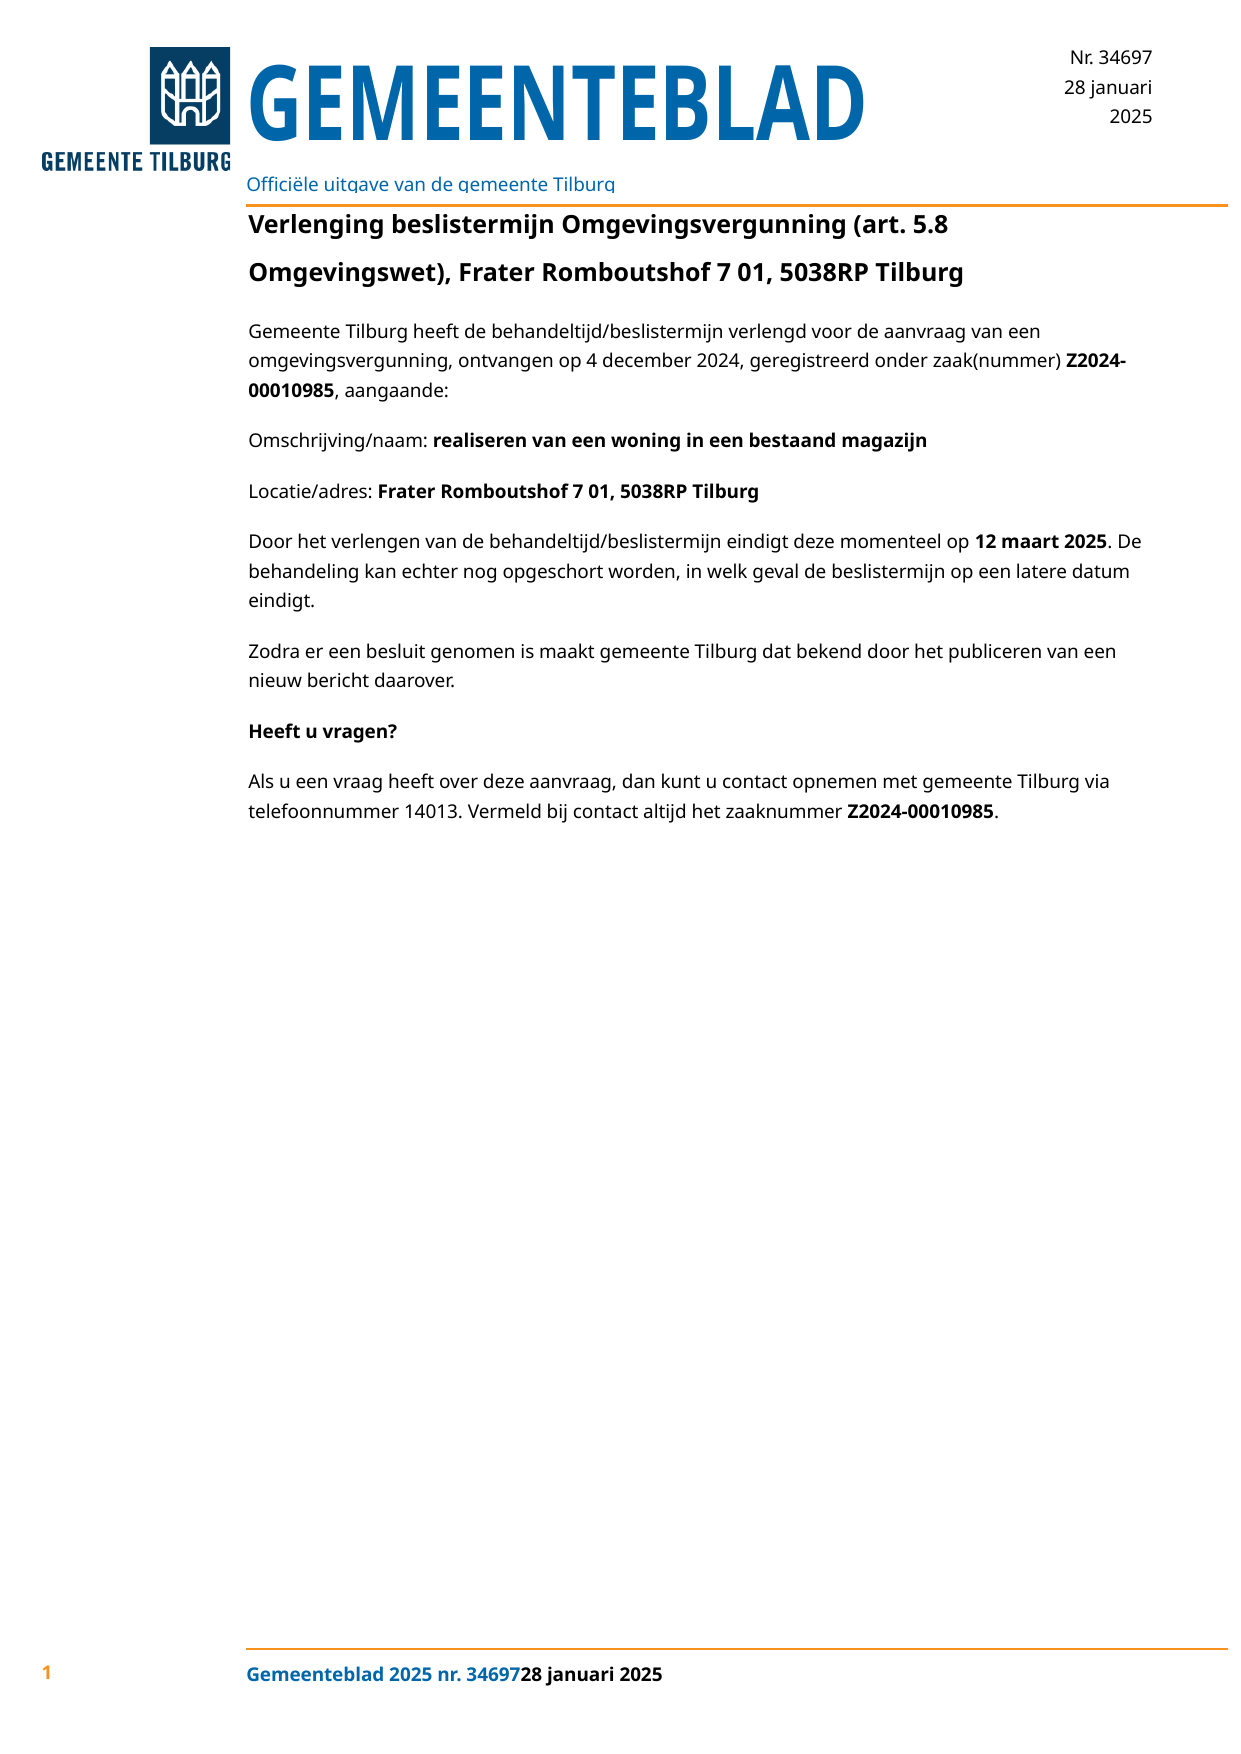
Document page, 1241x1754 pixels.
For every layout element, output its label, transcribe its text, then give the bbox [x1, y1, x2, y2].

text Zodra er een besluit genomen is maakt gemeente Tilburg dat bekend door het publiceren van een nieuw bericht daarover. [248, 638, 1152, 693]
picture [41, 47, 231, 172]
text Als u een vraag heeft over deze aanvraag, dan kunt u contact opnemen met gemeente Tilburg via telefoonnummer 14013. Vermeld bij contact altijd het zaaknummer Z2024-00010985. [248, 768, 1152, 824]
text Verlenging beslistermijn Omgevingsvergunning (art. 5.8 Omgevingswet), Frater Romboutshof 7 01, 5038RP Tilburg [248, 207, 1152, 288]
text Locatie/adres: Frater Romboutshof 7 01, 5038RP Tilburg [248, 478, 1152, 504]
text Omschrijving/naam: realiseren van een woning in een bestaand magazijn [248, 427, 1152, 453]
text Heeft u vragen? [248, 718, 1152, 744]
text Door het verlengen van de behandeltijd/beslistermijn eindigt deze momenteel op 12 maart 2025. De behandeling kan echter nog opgeschort worden, in welk geval de beslistermijn op een latere datum eindigt. [248, 528, 1152, 613]
text Gemeente Tilburg heeft de behandeltijd/beslistermijn verlengd voor de aanvraag van een omgevingsvergunning, ontvangen op 4 december 2024, geregistreerd onder zaak(nummer) Z2024-00010985, aangaande: [248, 318, 1152, 403]
